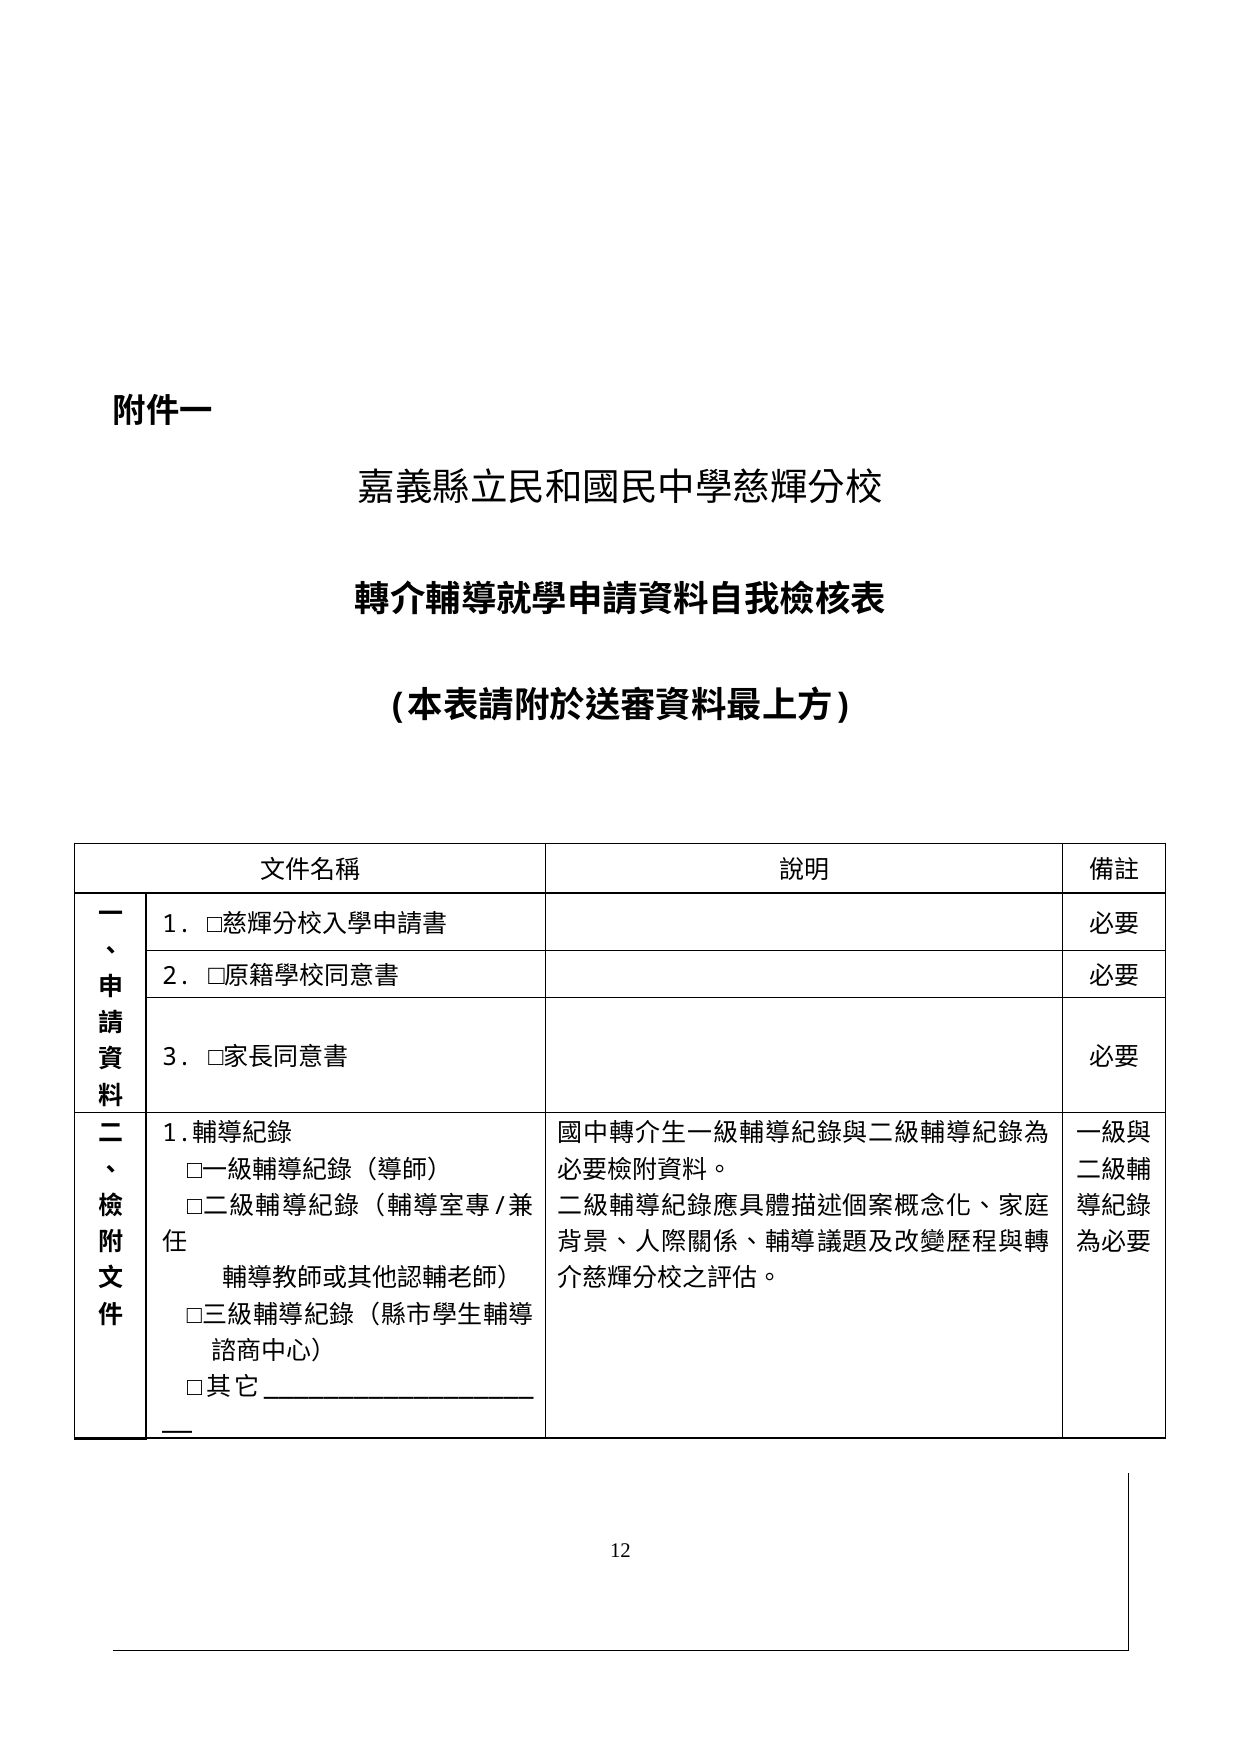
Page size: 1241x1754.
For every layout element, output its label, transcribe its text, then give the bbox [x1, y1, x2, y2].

table_cell 2. □原籍學校同意書 [147, 951, 545, 997]
table_cell [546, 951, 1062, 997]
table_header 備註 [1063, 844, 1165, 892]
text 嘉義縣立民和國民中學慈輝分校 [112, 457, 1128, 511]
table_cell 必要 [1063, 998, 1165, 1111]
table_cell [546, 894, 1062, 949]
table_cell 1.輔導紀錄 □一級輔導紀錄（導師） □二級輔導紀錄（輔導室專/兼任 輔導教師或其他認輔老師） □三級輔導紀錄（縣市學生輔導 諮商中心） □其它____________________ [147, 1113, 545, 1437]
table_cell 一級與二級輔導紀錄為必要 [1063, 1113, 1165, 1437]
table_cell [546, 998, 1062, 1111]
table_cell 必要 [1063, 894, 1165, 949]
table_header 說明 [546, 844, 1062, 892]
table_cell 3. □家長同意書 [147, 998, 545, 1111]
text (本表請附於送審資料最上方) [112, 677, 1128, 728]
text 轉介輔導就學申請資料自我檢核表 [112, 570, 1128, 621]
table_header 文件名稱 [75, 844, 545, 892]
table_cell 二 、 檢附 文件 [75, 1113, 145, 1437]
table_cell 1. □慈輝分校入學申請書 [147, 894, 545, 949]
table_cell 一 、 申請 資料 [75, 894, 145, 1111]
table_cell 必要 [1063, 951, 1165, 997]
table_cell 國中轉介生一級輔導紀錄與二級輔導紀錄為必要檢附資料。 二級輔導紀錄應具體描述個案概念化、家庭背景、人際關係、輔導議題及改變歷程與轉介慈輝分校之評估。 [546, 1113, 1062, 1437]
text 附件一 [112, 384, 1128, 432]
